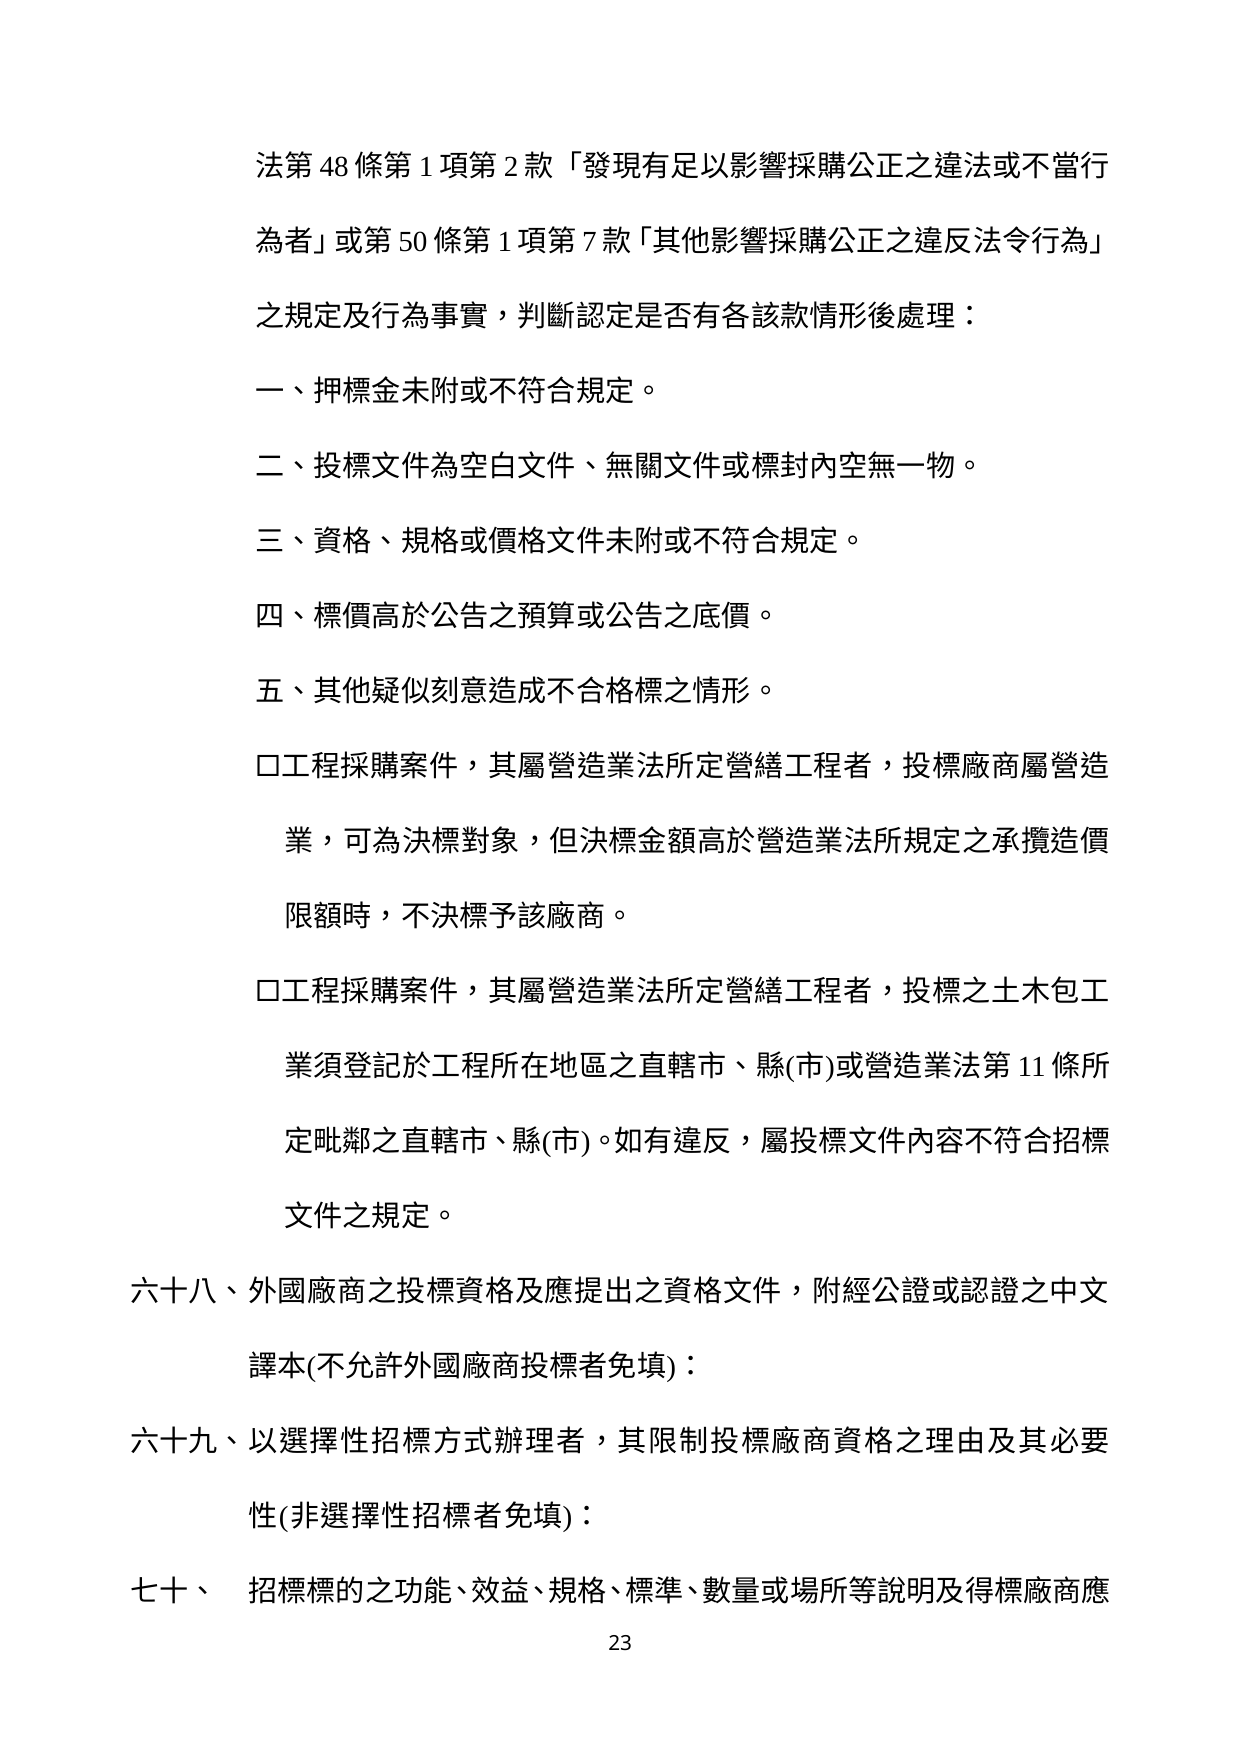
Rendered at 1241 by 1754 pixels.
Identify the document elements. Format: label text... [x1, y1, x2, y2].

text 五、其他疑似刻意造成不合格標之情形。 [255, 651, 1110, 726]
text 機關辦理採購，有3家以上合格廠商投標，開標後有2家以上廠商有下列情形之一，致僅餘1家廠商符合招標文件規定者，得依採購法第48條第1項第2款「發現有足以影響採購公正之違法或不當行為者」或第50條第1項第7款「其他影響採購公正之違反法令行為」之規定及行為事實，判斷認定是否有各該款情形後處理： [255, 126, 1110, 351]
text 四、標價高於公告之預算或公告之底價。 [255, 576, 1110, 651]
text 工程採購案件，其屬營造業法所定營繕工程者，投標廠商屬營造業，可為決標對象，但決標金額高於營造業法所規定之承攬造價限額時，不決標予該廠商。 [255, 726, 1110, 951]
text 工程採購案件，其屬營造業法所定營繕工程者，投標之土木包工業須登記於工程所在地區之直轄市、縣(市)或營造業法第11條所定毗鄰之直轄市、縣(市)。如有違反，屬投標文件內容不符合招標文件之規定。 [255, 951, 1110, 1251]
list 以選擇性招標方式辦理者，其限制投標廠商資格之理由及其必要性(非選擇性招標者免填)： [130, 1401, 1110, 1551]
list 招標標的之功能、效益、規格、標準、數量或場所等說明及得標廠商應 [130, 1551, 1110, 1626]
text 一、押標金未附或不符合規定。 [255, 351, 1110, 426]
list 外國廠商之投標資格及應提出之資格文件，附經公證或認證之中文譯本(不允許外國廠商投標者免填)： [130, 1251, 1110, 1401]
text 三、資格、規格或價格文件未附或不符合規定。 [255, 501, 1110, 576]
text 二、投標文件為空白文件、無關文件或標封內空無一物。 [255, 426, 1110, 501]
